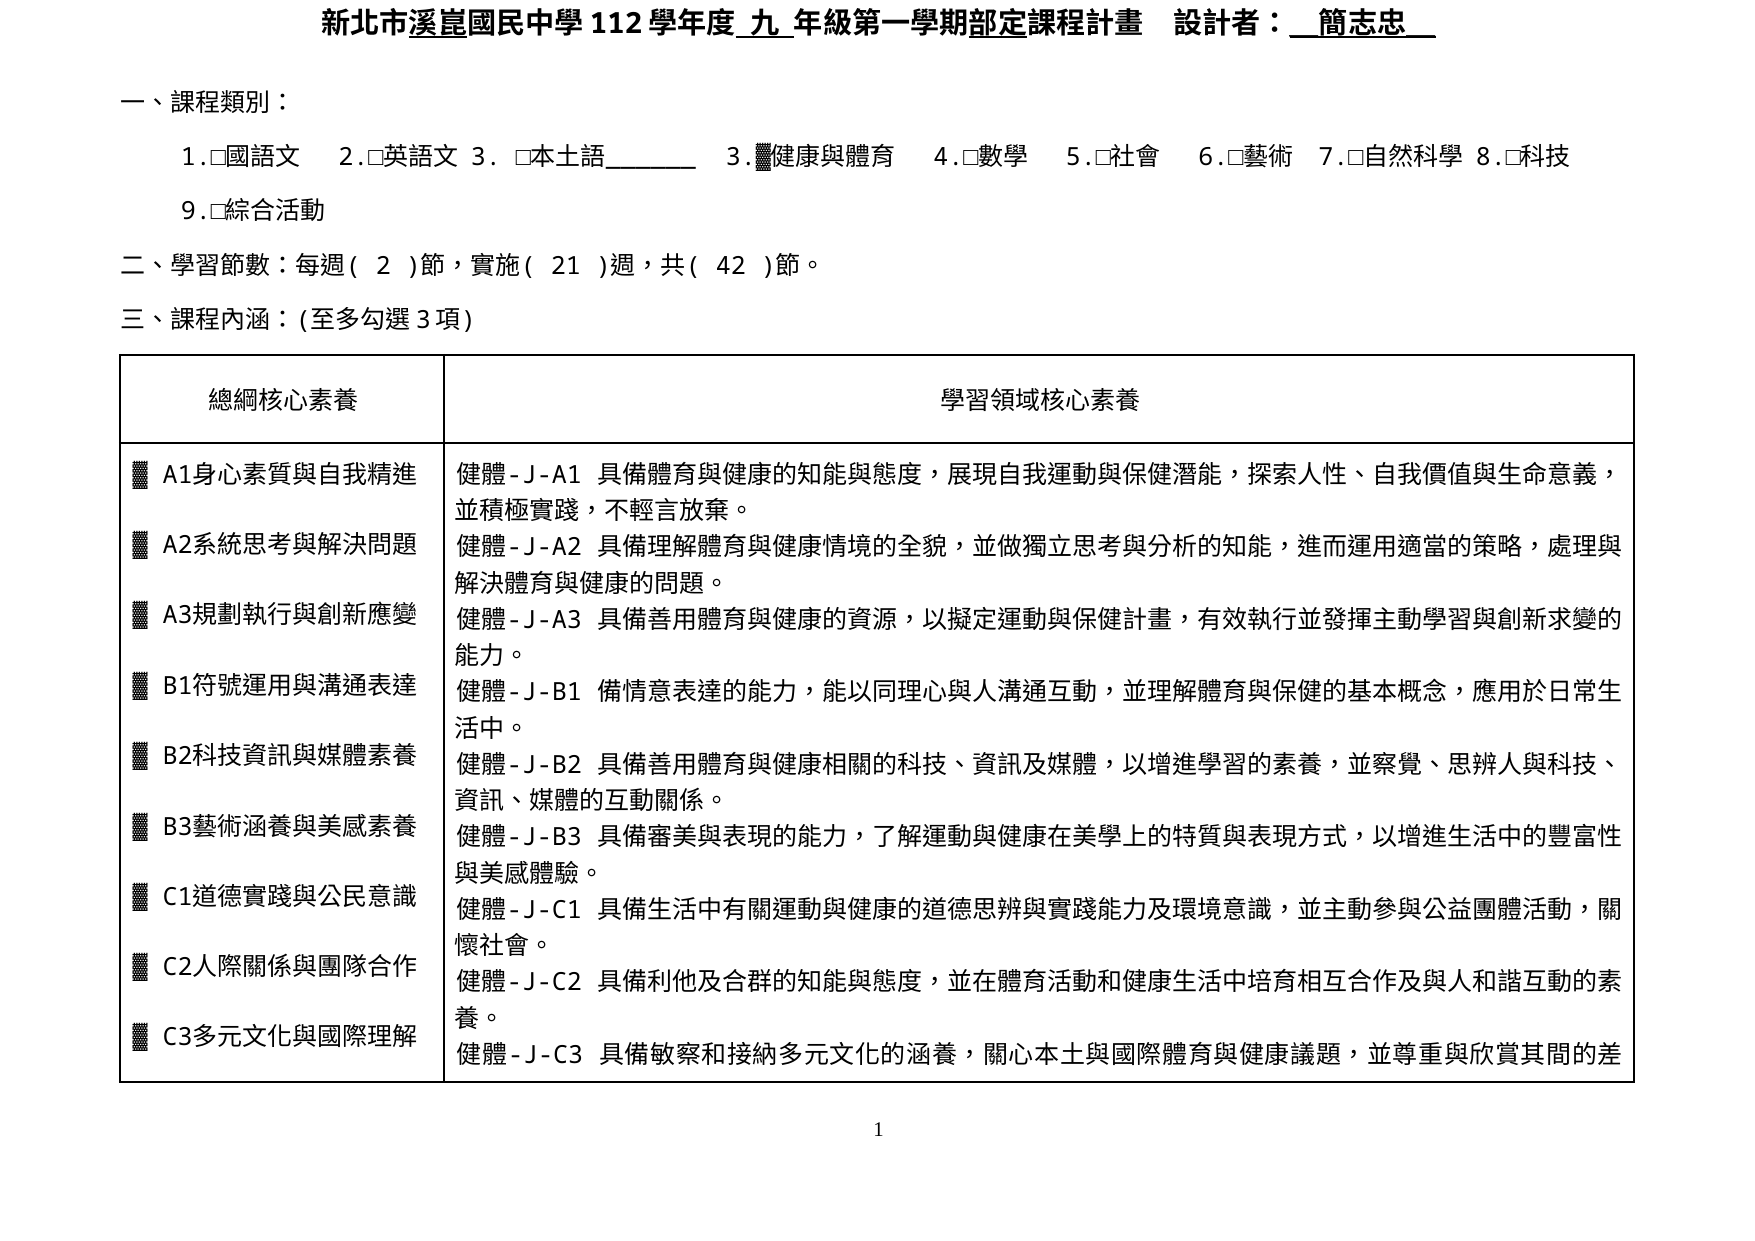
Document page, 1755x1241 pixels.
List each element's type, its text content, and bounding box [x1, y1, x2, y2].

text 二、學習節數：每週( 2 )節，實施( 21 )週，共( 42 )節。 [118, 245, 1636, 281]
text 三、課程內涵：(至多勾選3項) [118, 299, 1636, 336]
text 新北市溪崑國民中學112學年度 九 年級第一學期部定課程計畫 設計者：＿簡志忠＿ [118, 0, 1636, 42]
text 1.□國語文 2.□英語文 3. □本土語______ 3.▓健康與體育 4.□數學 5.□社會 6.□藝術 7.□自然科學 8.□科技 [118, 136, 1636, 173]
table_cell 健體-J-A1 具備體育與健康的知能與態度，展現自我運動與保健潛能，探索人性、自我價值與生命意義，並積極實踐，不輕言放棄。 健體-J-A2 具備理解體育與健康情境的全貌，並做獨立思考與分析的知能，進而運用適當的策略，處理與解決體育與健康的問題。 健體-J-A3 具備善用體育與健康的資源，以擬定運動與保健計畫，有效執行並發揮主動學習與創新求變的能力。 健體-J-B1 備情意表達的能力，能以同理心與人溝通互動，並理解體育與保健的基本概念，應用於日常生活中。 健體-J-B2 具備善用體育與健康相關的科技、資訊及媒體，以增進學習的素養，並察覺、思辨人與科技、資訊、媒體的互動關係。 健體-J-B3 具備審美與表現的能力，了解運動與健康在美學上的特質與表現方式，以增進生活中的豐富性與美感體驗。 健體-J-C1 具備生活中有關運動與健康的道德思辨與實踐能力及環境意識，並主動參與公益團體活動，關懷社會。 健體-J-C2 具備利他及合群的知能與態度，並在體育活動和健康生活中培育相互合作及與人和諧互動的素養。 健體-J-C3 具備敏察和接納多元文化的涵養，關心本土與國際體育與健康議題，並尊重與欣賞其間的差 [445, 444, 1633, 1081]
table_header 學習領域核心素養 [445, 356, 1633, 442]
text 9.□綜合活動 [118, 191, 1636, 227]
table_cell ▓ A1身心素質與自我精進 ▓ A2系統思考與解決問題 ▓ A3規劃執行與創新應變 ▓ B1符號運用與溝通表達 ▓ B2科技資訊與媒體素養 ▓ B3藝術涵養與美感素養 ▓ C1道德實踐與公民意識 ▓ C2人際關係與團隊合作 ▓ C3多元文化與國際理解 [121, 444, 443, 1081]
text 一、課程類別： [118, 82, 1636, 118]
table_header 總綱核心素養 [121, 356, 443, 442]
